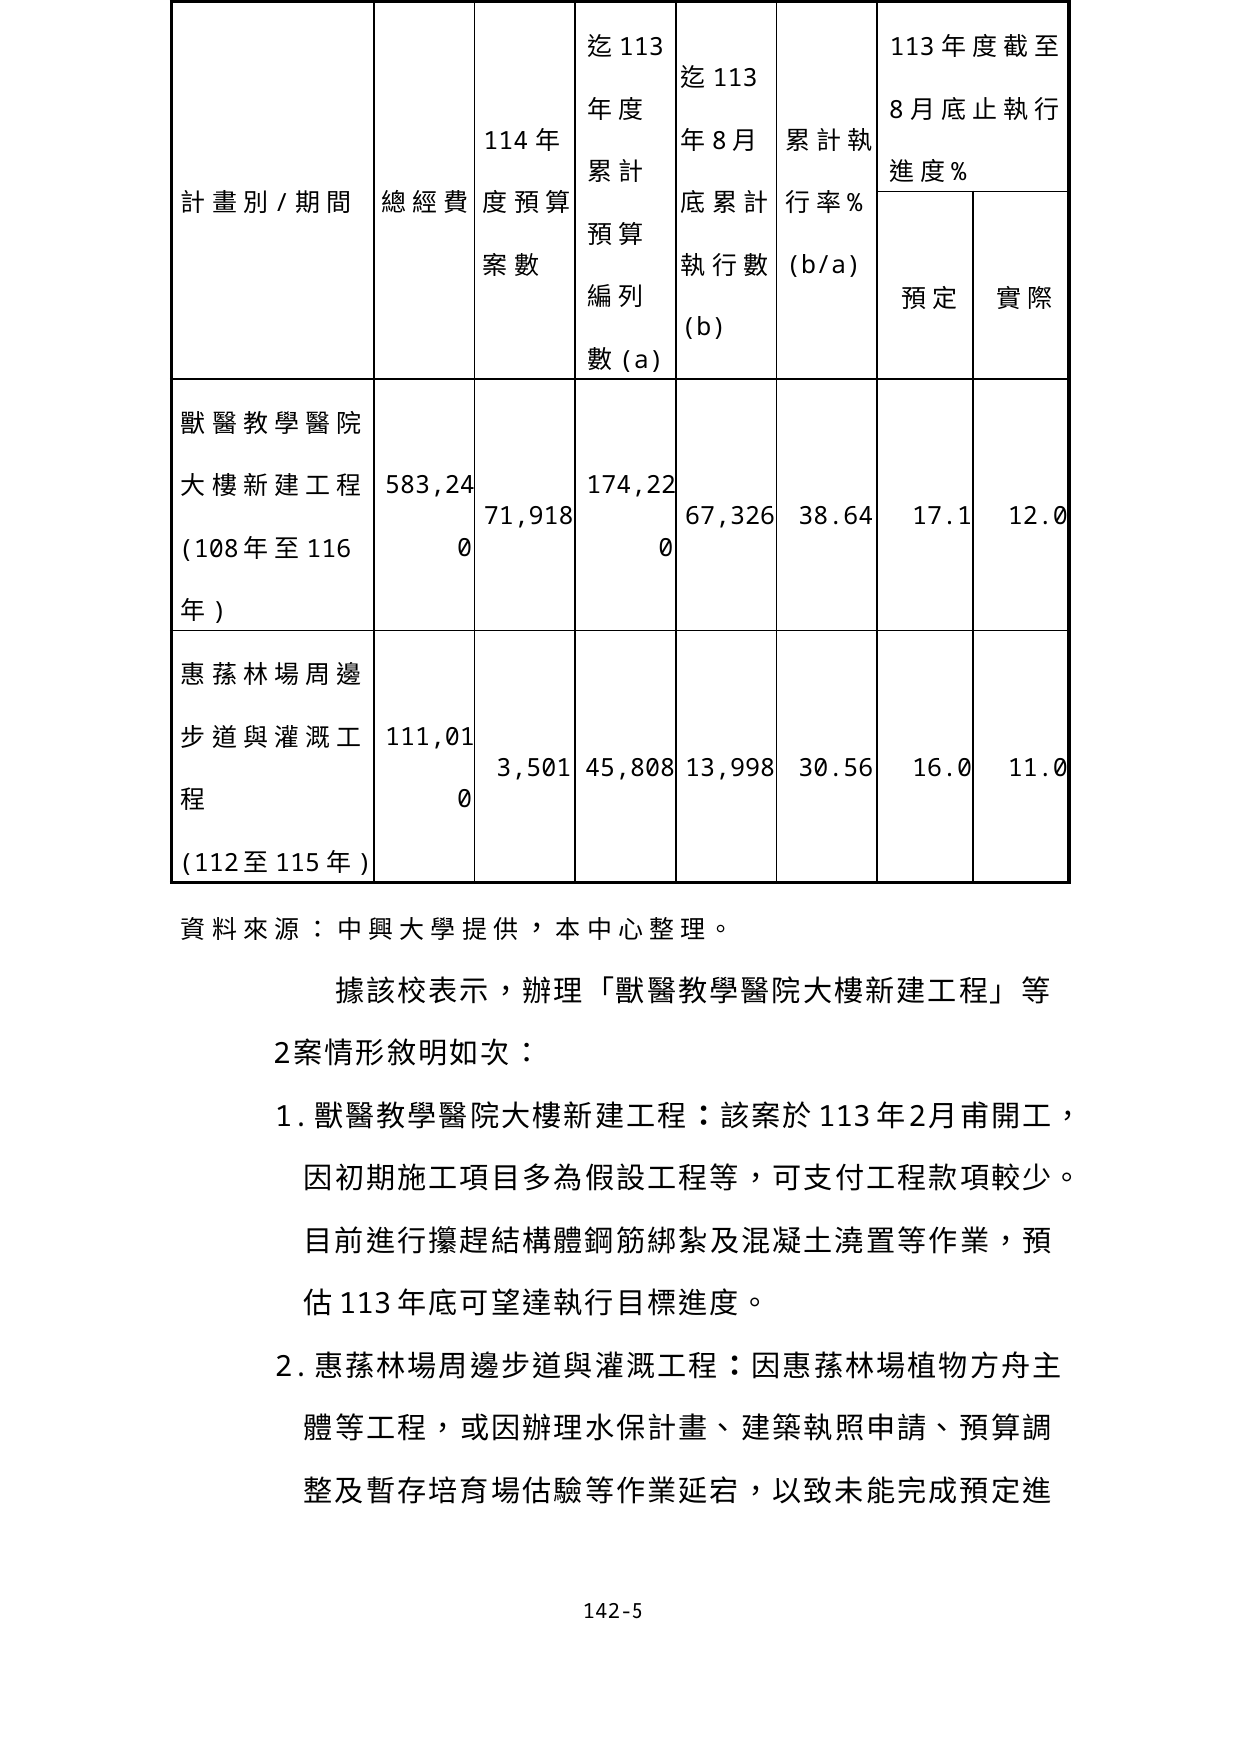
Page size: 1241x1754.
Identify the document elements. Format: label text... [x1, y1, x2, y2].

table_cell 38.64 [777, 380, 876, 630]
table_cell 30.56 [777, 631, 876, 881]
table_cell 13,998 [677, 631, 776, 881]
table_cell 11.0 [974, 631, 1067, 881]
table_cell 71,918 [475, 380, 574, 630]
table_header 總經費 [375, 3, 474, 378]
table_cell 預定 [878, 192, 972, 378]
text 1.獸醫教學醫院大樓新建工程：該案於113年2月甫開工，因初期施工項目多為假設工程等，可支付工程款項較少。目前進行攥趕結構體鋼筋綁紮及混凝土澆置等作業，預估113年底可望達執行目標進度。 [265, 1072, 1063, 1322]
table_cell 67,326 [677, 380, 776, 630]
table_cell 16.0 [878, 631, 972, 881]
table_cell 實際 [974, 192, 1067, 378]
table_header 迄113年8月底累計執行數(b) [677, 3, 776, 378]
table_cell 3,501 [475, 631, 574, 881]
table_cell 惠蓀林場周邊步道與灌溉工程 (112至115年) [173, 631, 373, 881]
table_cell 583,240 [375, 380, 474, 630]
text 2.惠蓀林場周邊步道與灌溉工程：因惠蓀林場植物方舟主體等工程，或因辦理水保計畫、建築執照申請、預算調整及暫存培育場估驗等作業延宕，以致未能完成預定進 [265, 1322, 1063, 1509]
text 資料來源：中興大學提供，本中心整理。 [177, 884, 1074, 947]
table_cell 獸醫教學醫院大樓新建工程 (108年至116年) [173, 380, 373, 630]
text 據該校表示，辦理「獸醫教學醫院大樓新建工程」等2案情形敘明如次： [266, 947, 1063, 1072]
table_cell 174,220 [576, 380, 675, 630]
table_header 113年度截至8月底止執行進度% [878, 3, 1067, 191]
table_cell 111,010 [375, 631, 474, 881]
table_cell 45,808 [576, 631, 675, 881]
table_header 累計執行率%(b/a) [777, 3, 876, 378]
table_cell 12.0 [974, 380, 1067, 630]
table_header 計畫別/期間 [173, 3, 373, 378]
table_header 迄113年度累計預算編列數(a) [576, 3, 675, 378]
table_header 114年度預算案數 [475, 3, 574, 378]
table_cell 17.1 [878, 380, 972, 630]
